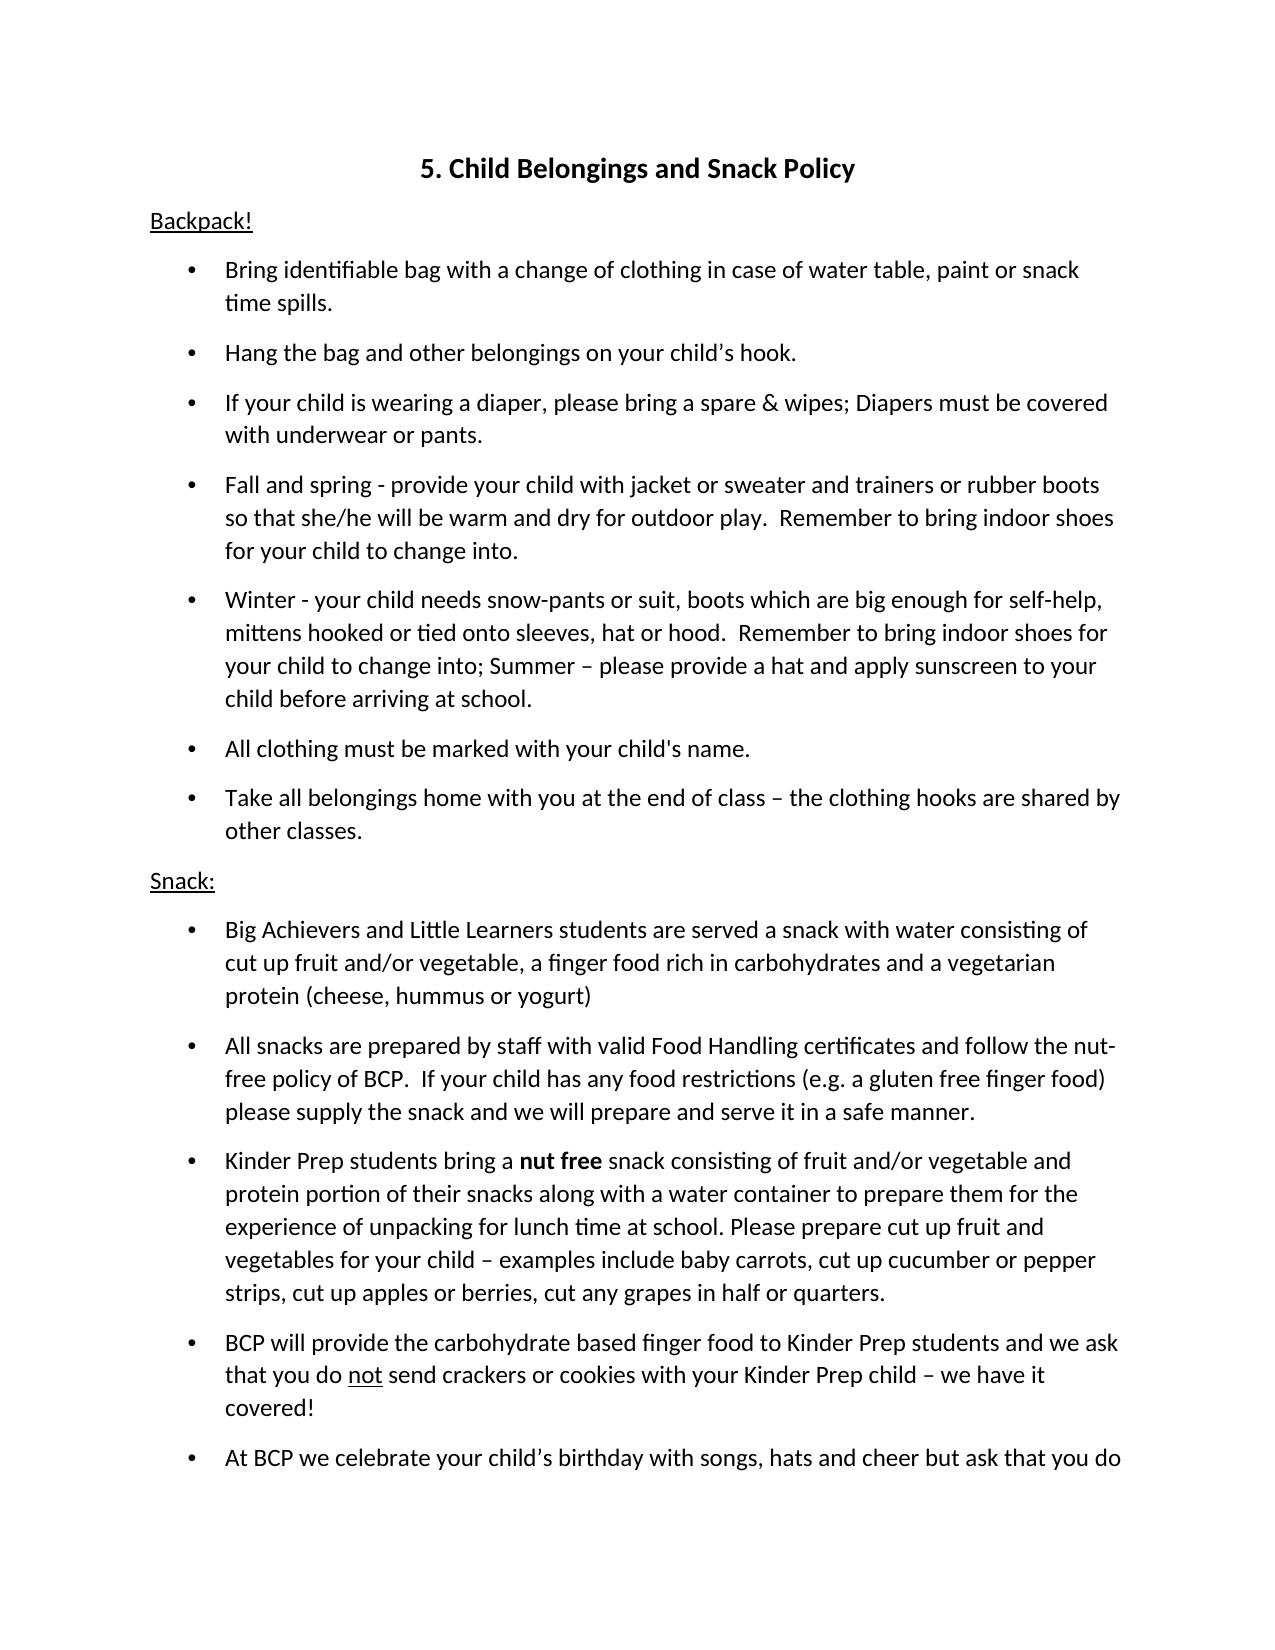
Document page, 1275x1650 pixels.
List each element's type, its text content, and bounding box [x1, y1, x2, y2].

text Snack: [150, 865, 1125, 896]
text Backpack! [150, 205, 1125, 236]
list All snacks are prepared by staff with valid Food Handling certificates and follow the nut-free policy of BCP. If your child has any food restrictions (e.g. a gluten free finger food) please supply the snack and we will prepare and serve it in a safe manner. [187, 1030, 1125, 1126]
list Fall and spring - provide your child with jacket or sweater and trainers or rubber boots so that she/he will be warm and dry for outdoor play. Remember to bring indoor shoes for your child to change into. [187, 469, 1125, 566]
list At BCP we celebrate your child’s birthday with songs, hats and cheer but ask that you do [187, 1442, 1125, 1473]
list Kinder Prep students bring a nut free snack consisting of fruit and/or vegetable and protein portion of their snacks along with a water container to prepare them for the experience of unpacking for lunch time at school. Please prepare cut up fruit and vegetables for your child – examples include baby carrots, cut up cucumber or pepper strips, cut up apples or berries, cut any grapes in half or quarters. [187, 1146, 1125, 1308]
list Bring identifiable bag with a change of clothing in case of water table, paint or snack time spills. [187, 255, 1125, 318]
list If your child is wearing a diaper, please bring a spare & wipes; Diapers must be covered with underwear or pants. [187, 387, 1125, 450]
list Big Achievers and Little Learners students are served a snack with water consisting of cut up fruit and/or vegetable, a finger food rich in carbohydrates and a vegetarian protein (cheese, hummus or yogurt) [187, 915, 1125, 1011]
list BCP will provide the carbohydrate based finger food to Kinder Prep students and we ask that you do not send crackers or cookies with your Kinder Prep child – we have it covered! [187, 1327, 1125, 1423]
list Take all belongings home with you at the end of class – the clothing hooks are shared by other classes. [187, 783, 1125, 846]
list All clothing must be marked with your child's name. [187, 733, 1125, 763]
list Winter - your child needs snow-pants or suit, boots which are big enough for self-help, mittens hooked or tied onto sleeves, hat or hood. Remember to bring indoor shoes for your child to change into; Summer – please provide a hat and apply sunscreen to your child before arriving at school. [187, 585, 1125, 714]
text 5. Child Belongings and Snack Policy [150, 150, 1125, 186]
list Hang the bag and other belongings on your child’s hook. [187, 337, 1125, 368]
